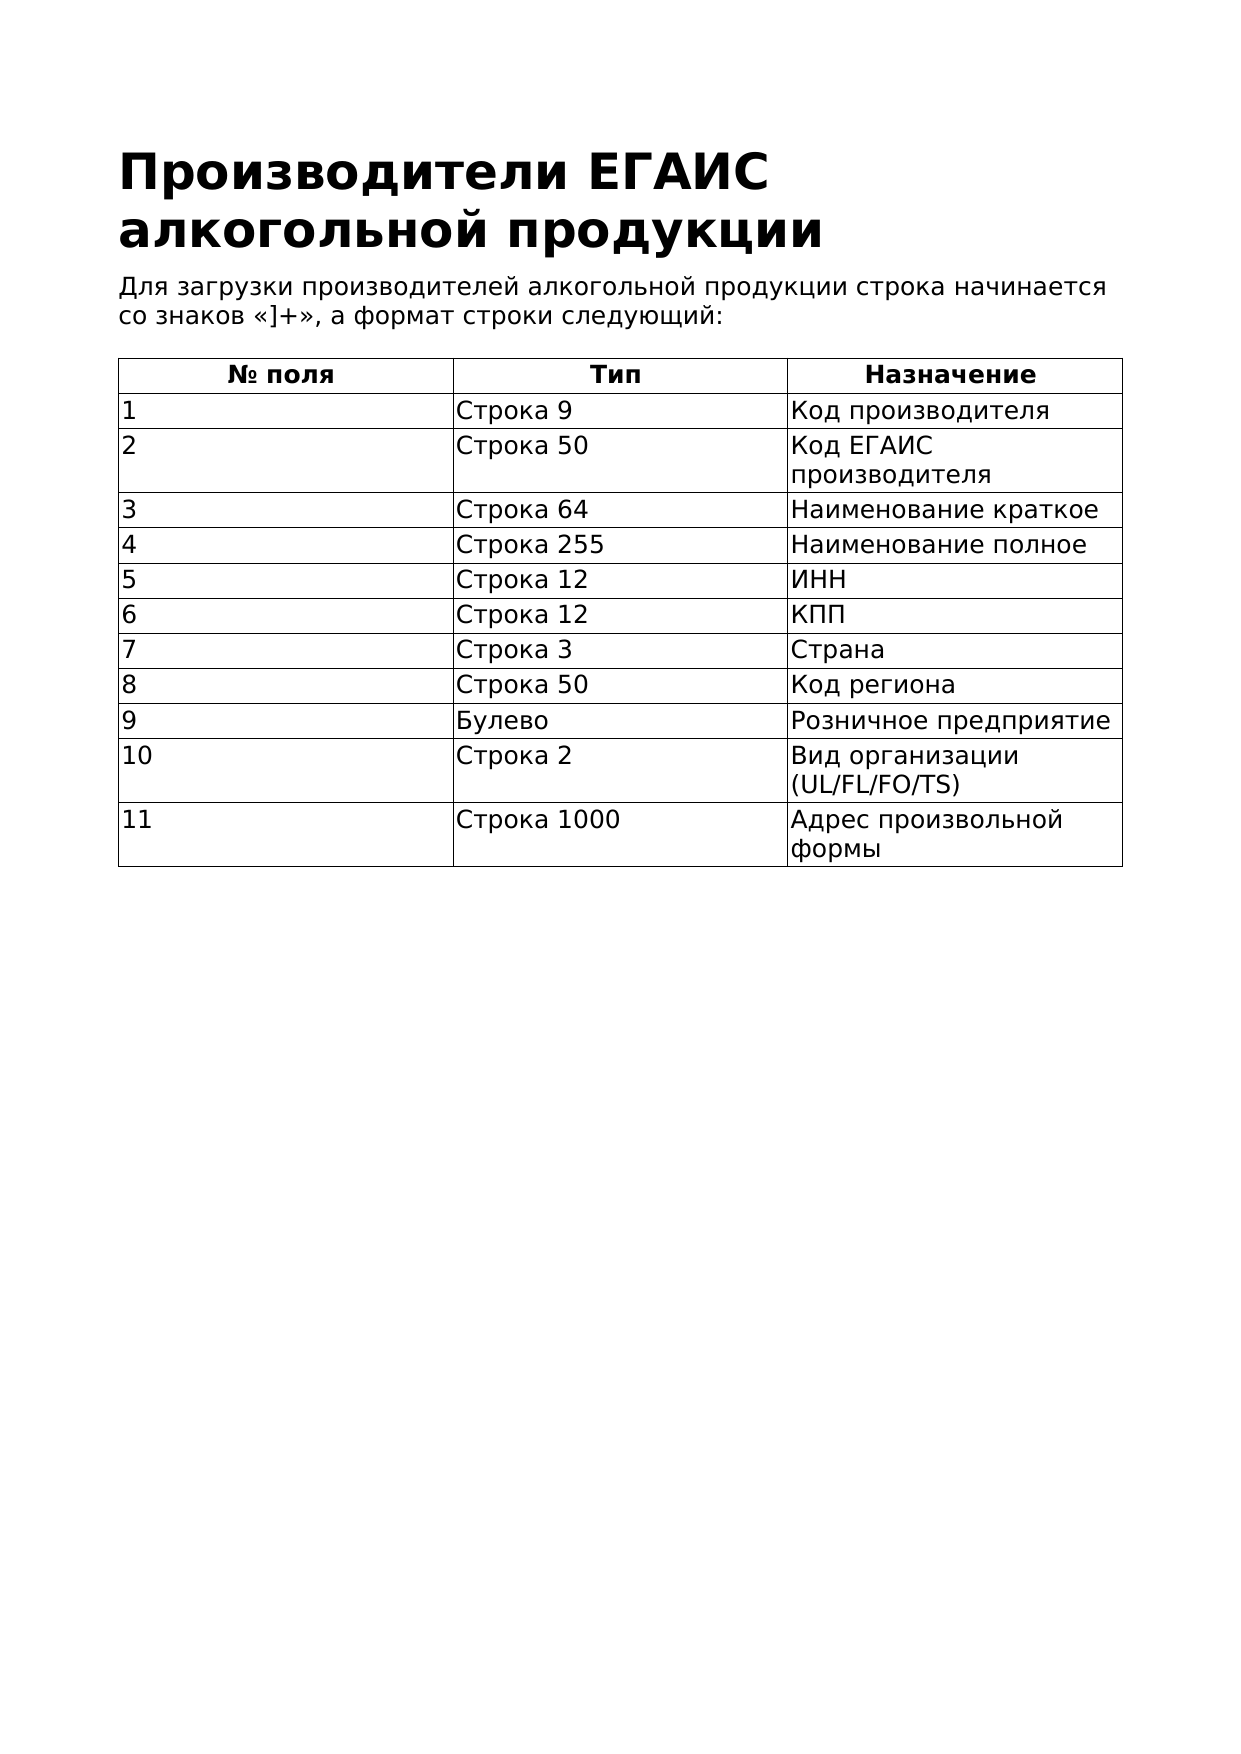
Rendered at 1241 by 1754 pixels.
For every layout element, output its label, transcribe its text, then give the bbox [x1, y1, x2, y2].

table_cell Строка 50 [454, 429, 787, 492]
table_cell Страна [788, 634, 1122, 668]
table_cell 10 [119, 739, 453, 802]
table_cell 3 [119, 493, 453, 527]
table_cell Строка 255 [454, 528, 787, 562]
table_cell ИНН [788, 564, 1122, 597]
subtitle Производители ЕГАИС алкогольной продукции [118, 143, 1122, 259]
table_cell 2 [119, 429, 453, 492]
table_cell Код региона [788, 669, 1122, 703]
table_cell Код производителя [788, 394, 1122, 428]
table_cell 6 [119, 599, 453, 633]
table_header № поля [119, 359, 453, 393]
table_cell Розничное предприятие [788, 704, 1122, 738]
table_cell Строка 9 [454, 394, 787, 428]
table_cell Наименование полное [788, 528, 1122, 562]
table_cell 7 [119, 634, 453, 668]
table_cell КПП [788, 599, 1122, 633]
table_cell Код ЕГАИС производителя [788, 429, 1122, 492]
table_cell 1 [119, 394, 453, 428]
table_cell 8 [119, 669, 453, 703]
table_cell Вид организации (UL/FL/FO/TS) [788, 739, 1122, 802]
table_cell 4 [119, 528, 453, 562]
text Для загрузки производителей алкогольной продукции строка начинается со знаков «]+», а формат строки следующий: [118, 272, 1122, 330]
table_cell Строка 12 [454, 599, 787, 633]
table_cell Строка 3 [454, 634, 787, 668]
table_cell Наименование краткое [788, 493, 1122, 527]
table_cell Строка 2 [454, 739, 787, 802]
table_cell 5 [119, 564, 453, 597]
table_cell Строка 50 [454, 669, 787, 703]
table_header Тип [454, 359, 787, 393]
table_cell 9 [119, 704, 453, 738]
table_header Назначение [788, 359, 1122, 393]
table_cell Строка 64 [454, 493, 787, 527]
table_cell Строка 12 [454, 564, 787, 597]
table_cell Адрес произвольной формы [788, 803, 1122, 866]
table_cell 11 [119, 803, 453, 866]
table_cell Строка 1000 [454, 803, 787, 866]
table_cell Булево [454, 704, 787, 738]
